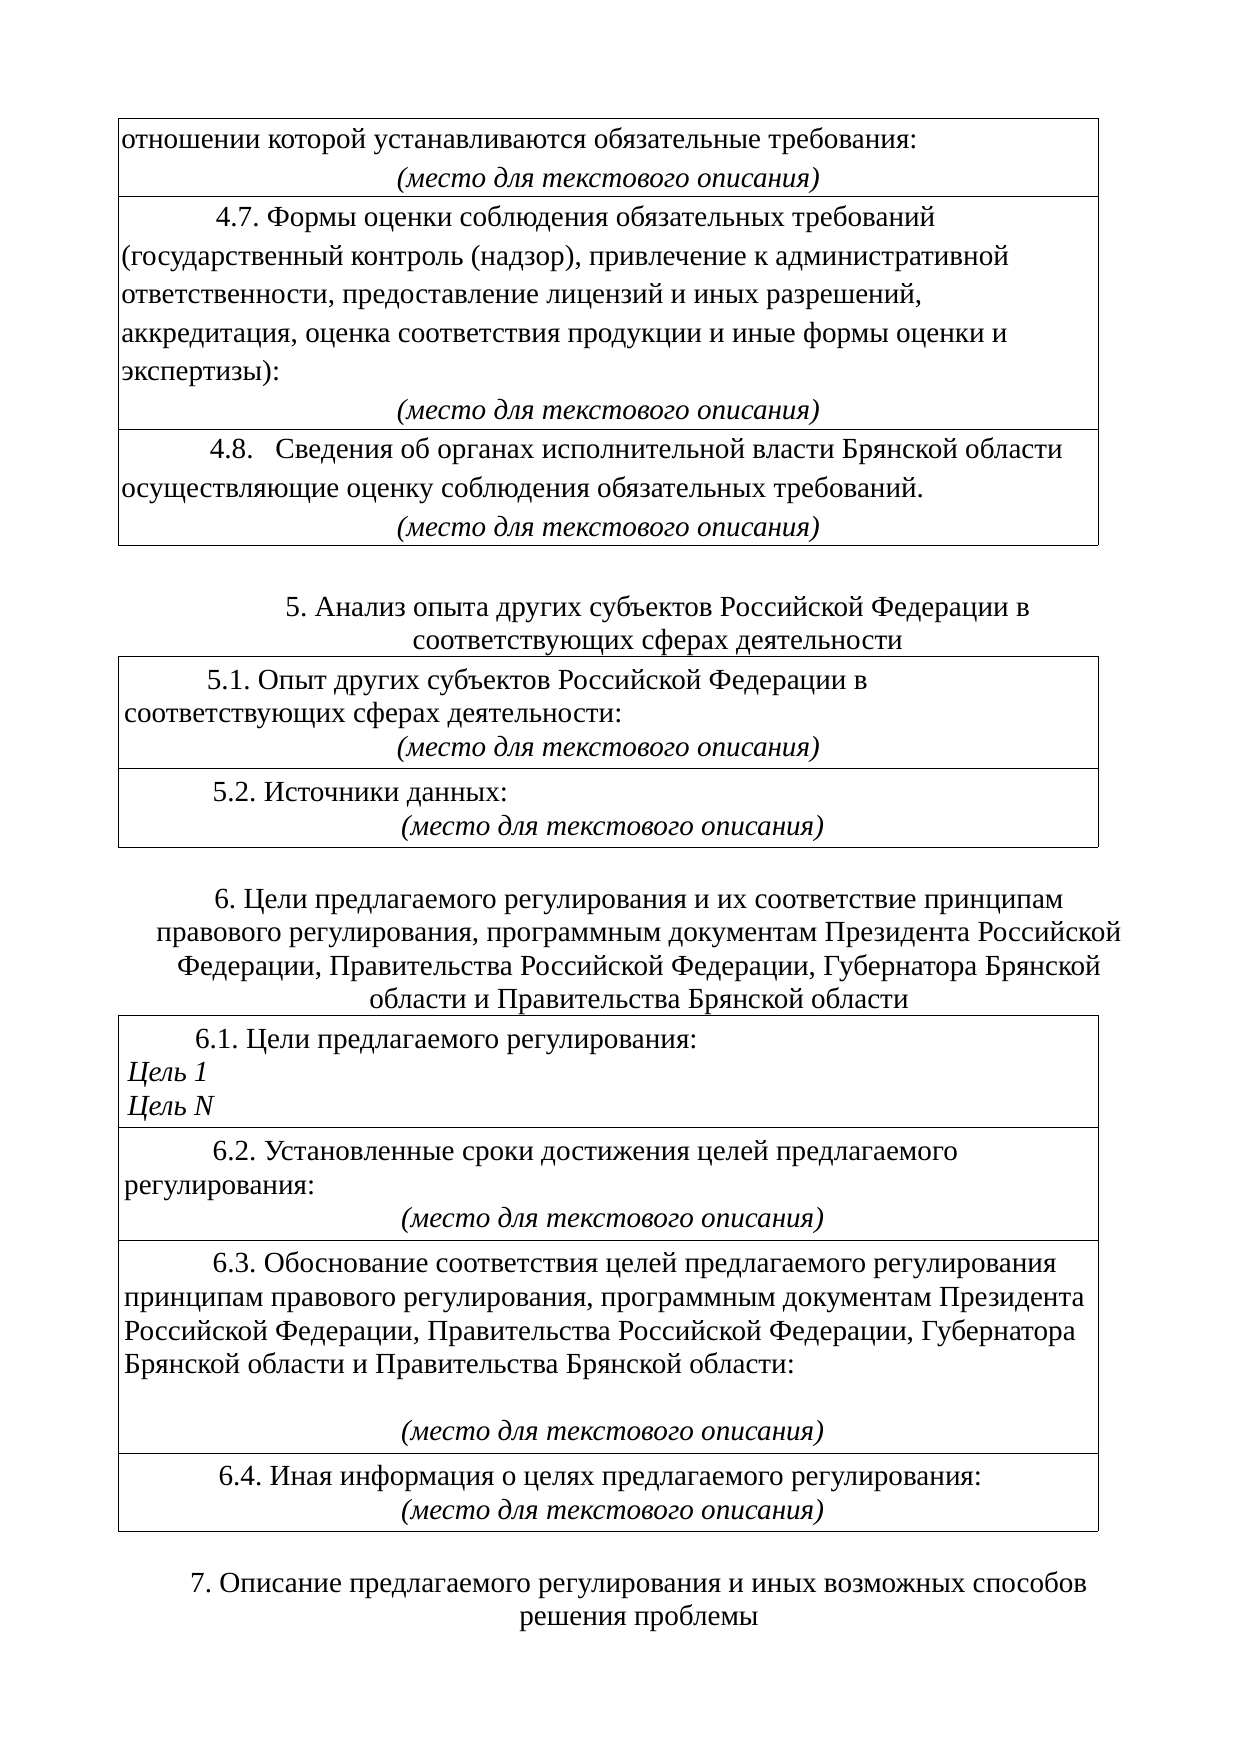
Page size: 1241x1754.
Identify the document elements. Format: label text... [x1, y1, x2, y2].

table_cell 6.2. Установленные сроки достижения целей предлагаемого регулирования: (место для текстового описания) [119, 1128, 1098, 1239]
table_header 6.1. Цели предлагаемого регулирования: Цель 1 Цель N [119, 1016, 1098, 1127]
table_cell 5.2. Источники данных: (место для текстового описания) [119, 769, 1098, 847]
table_header 5.1. Опыт других субъектов Российской Федерации в соответствующих сферах деятельности: (место для текстового описания) [119, 657, 1098, 768]
table_cell 6.3. Обоснование соответствия целей предлагаемого регулирования принципам правового регулирования, программным документам Президента Российской Федерации, Правительства Российской Федерации, Губернатора Брянской области и Правительства Брянской области: (место для текстового описания) [119, 1241, 1098, 1452]
table_cell 6.4. Иная информация о целях предлагаемого регулирования: (место для текстового описания) [119, 1454, 1098, 1531]
text 6. Цели предлагаемого регулирования и их соответствие принципам правового регулирования, программным документам Президента Российской Федерации, Правительства Российской Федерации, Губернатора Брянской области и Правительства Брянской области [156, 881, 1122, 1015]
table_cell 4.7. Формы оценки соблюдения обязательных требований (государственный контроль (надзор), привлечение к административной ответственности, предоставление лицензий и иных разрешений, аккредитация, оценка соответствия продукции и иные формы оценки и экспертизы): (место для текстового описания) [119, 197, 1098, 428]
text 7. Описание предлагаемого регулирования и иных возможных способов решения проблемы [156, 1565, 1122, 1632]
table_cell отношении которой устанавливаются обязательные требования: (место для текстового описания) [119, 119, 1098, 196]
table_cell 4.8. Сведения об органах исполнительной власти Брянской области осуществляющие оценку соблюдения обязательных требований. (место для текстового описания) [119, 430, 1098, 545]
text 5. Анализ опыта других субъектов Российской Федерации в соответствующих сферах деятельности [193, 589, 1122, 656]
